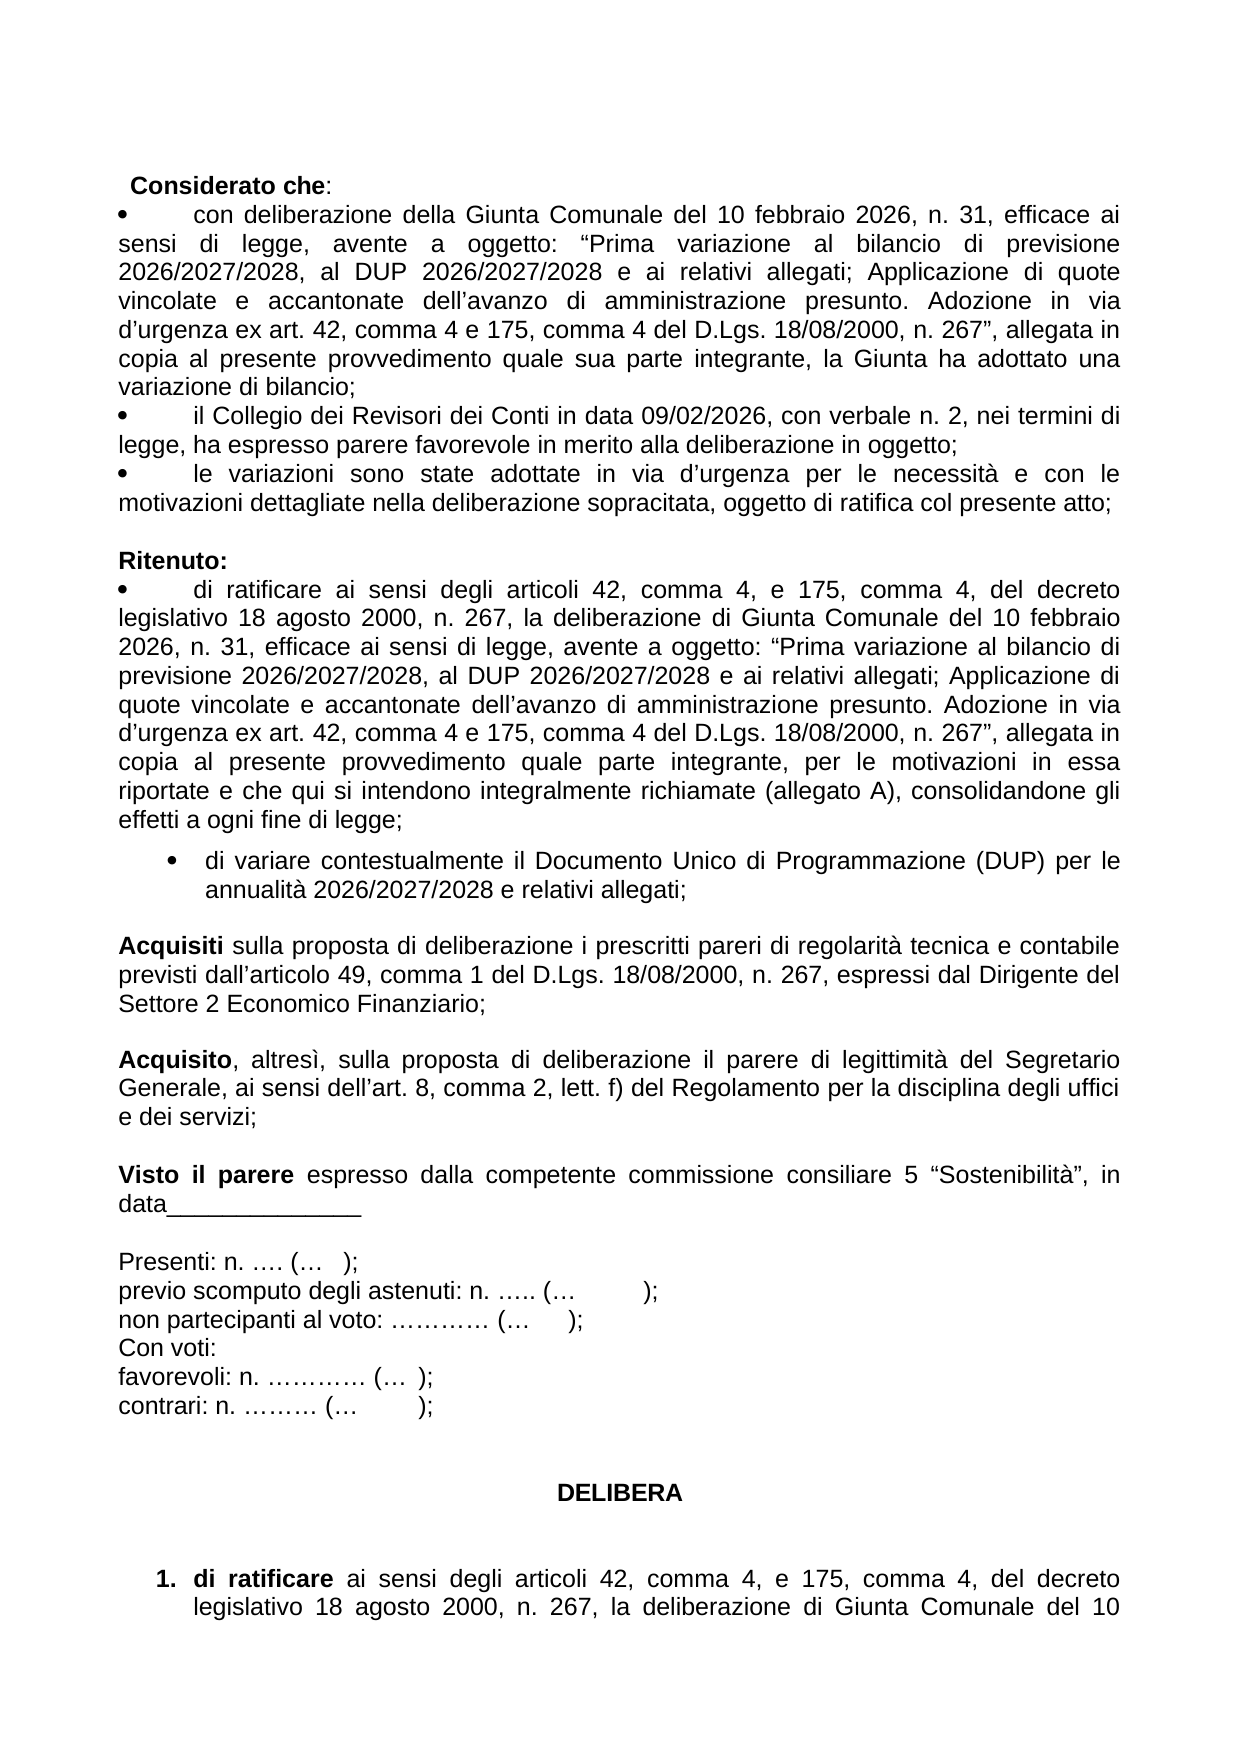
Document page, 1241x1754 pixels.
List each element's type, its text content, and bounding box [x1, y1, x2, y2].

text Visto il parere espresso dalla competente commissione consiliare 5 “Sostenibilità”, in data______________ [118, 1160, 1122, 1218]
text contrari: n. ……… (… ); [118, 1391, 1122, 1419]
text previo scomputo degli astenuti: n. ….. (… ); [118, 1276, 1122, 1304]
text Con voti: [118, 1333, 1122, 1362]
subtitle Considerato che: [130, 172, 1122, 200]
text favorevoli: n. ………… (… ); [118, 1362, 1122, 1391]
list con deliberazione della Giunta Comunale del 10 febbraio 2026, n. 31, efficace ai sensi di legge, avente a oggetto: “Prima variazione al bilancio di previsione 2026/2027/2028, al DUP 2026/2027/2028 e ai relativi allegati; Applicazione di quote vincolate e accantonate dell’avanzo di amministrazione presunto. Adozione in via d’urgenza ex art. 42, comma 4 e 175, comma 4 del D.Lgs. 18/08/2000, n. 267”, allegata in copia al presente provvedimento quale sua parte integrante, la Giunta ha adottato una variazione di bilancio; [118, 200, 1122, 401]
text Presenti: n. …. (… ); [118, 1247, 1122, 1276]
text Acquisiti sulla proposta di deliberazione i prescritti pareri di regolarità tecnica e contabile previsti dall’articolo 49, comma 1 del D.Lgs. 18/08/2000, n. 267, espressi dal Dirigente del Settore 2 Economico Finanziario; [118, 931, 1122, 1017]
list le variazioni sono state adottate in via d’urgenza per le necessità e con le motivazioni dettagliate nella deliberazione sopracitata, oggetto di ratifica col presente atto; [118, 459, 1122, 517]
list di ratificare ai sensi degli articoli 42, comma 4, e 175, comma 4, del decreto legislativo 18 agosto 2000, n. 267, la deliberazione di Giunta Comunale del 10 febbraio 2026, n. 31, efficace ai sensi di legge, avente a oggetto: “Prima variazione al bilancio di previsione 2026/2027/2028, al DUP 2026/2027/2028 e ai relativi allegati; Applicazione di quote vincolate e accantonate dell’avanzo di amministrazione presunto. Adozione in via d’urgenza ex art. 42, comma 4 e 175, comma 4 del D.Lgs. 18/08/2000, n. 267”, allegata in copia al presente provvedimento quale parte integrante, per le motivazioni in essa riportate e che qui si intendono integralmente richiamate (allegato A), consolidandone gli effetti a ogni fine di legge; [118, 575, 1122, 834]
list di ratificare ai sensi degli articoli 42, comma 4, e 175, comma 4, del decreto legislativo 18 agosto 2000, n. 267, la deliberazione di Giunta Comunale del 10 [156, 1564, 1122, 1622]
subtitle DELIBERA [118, 1477, 1122, 1506]
text non partecipanti al voto: ………… (… ); [118, 1304, 1122, 1333]
text Acquisito, altresì, sulla proposta di deliberazione il parere di legittimità del Segretario Generale, ai sensi dell’art. 8, comma 2, lett. f) del Regolamento per la disciplina degli uffici e dei servizi; [118, 1044, 1122, 1131]
text Ritenuto: [118, 546, 1122, 575]
list di variare contestualmente il Documento Unico di Programmazione (DUP) per le annualità 2026/2027/2028 e relativi allegati; [168, 846, 1122, 904]
list il Collegio dei Revisori dei Conti in data 09/02/2026, con verbale n. 2, nei termini di legge, ha espresso parere favorevole in merito alla deliberazione in oggetto; [118, 401, 1122, 459]
